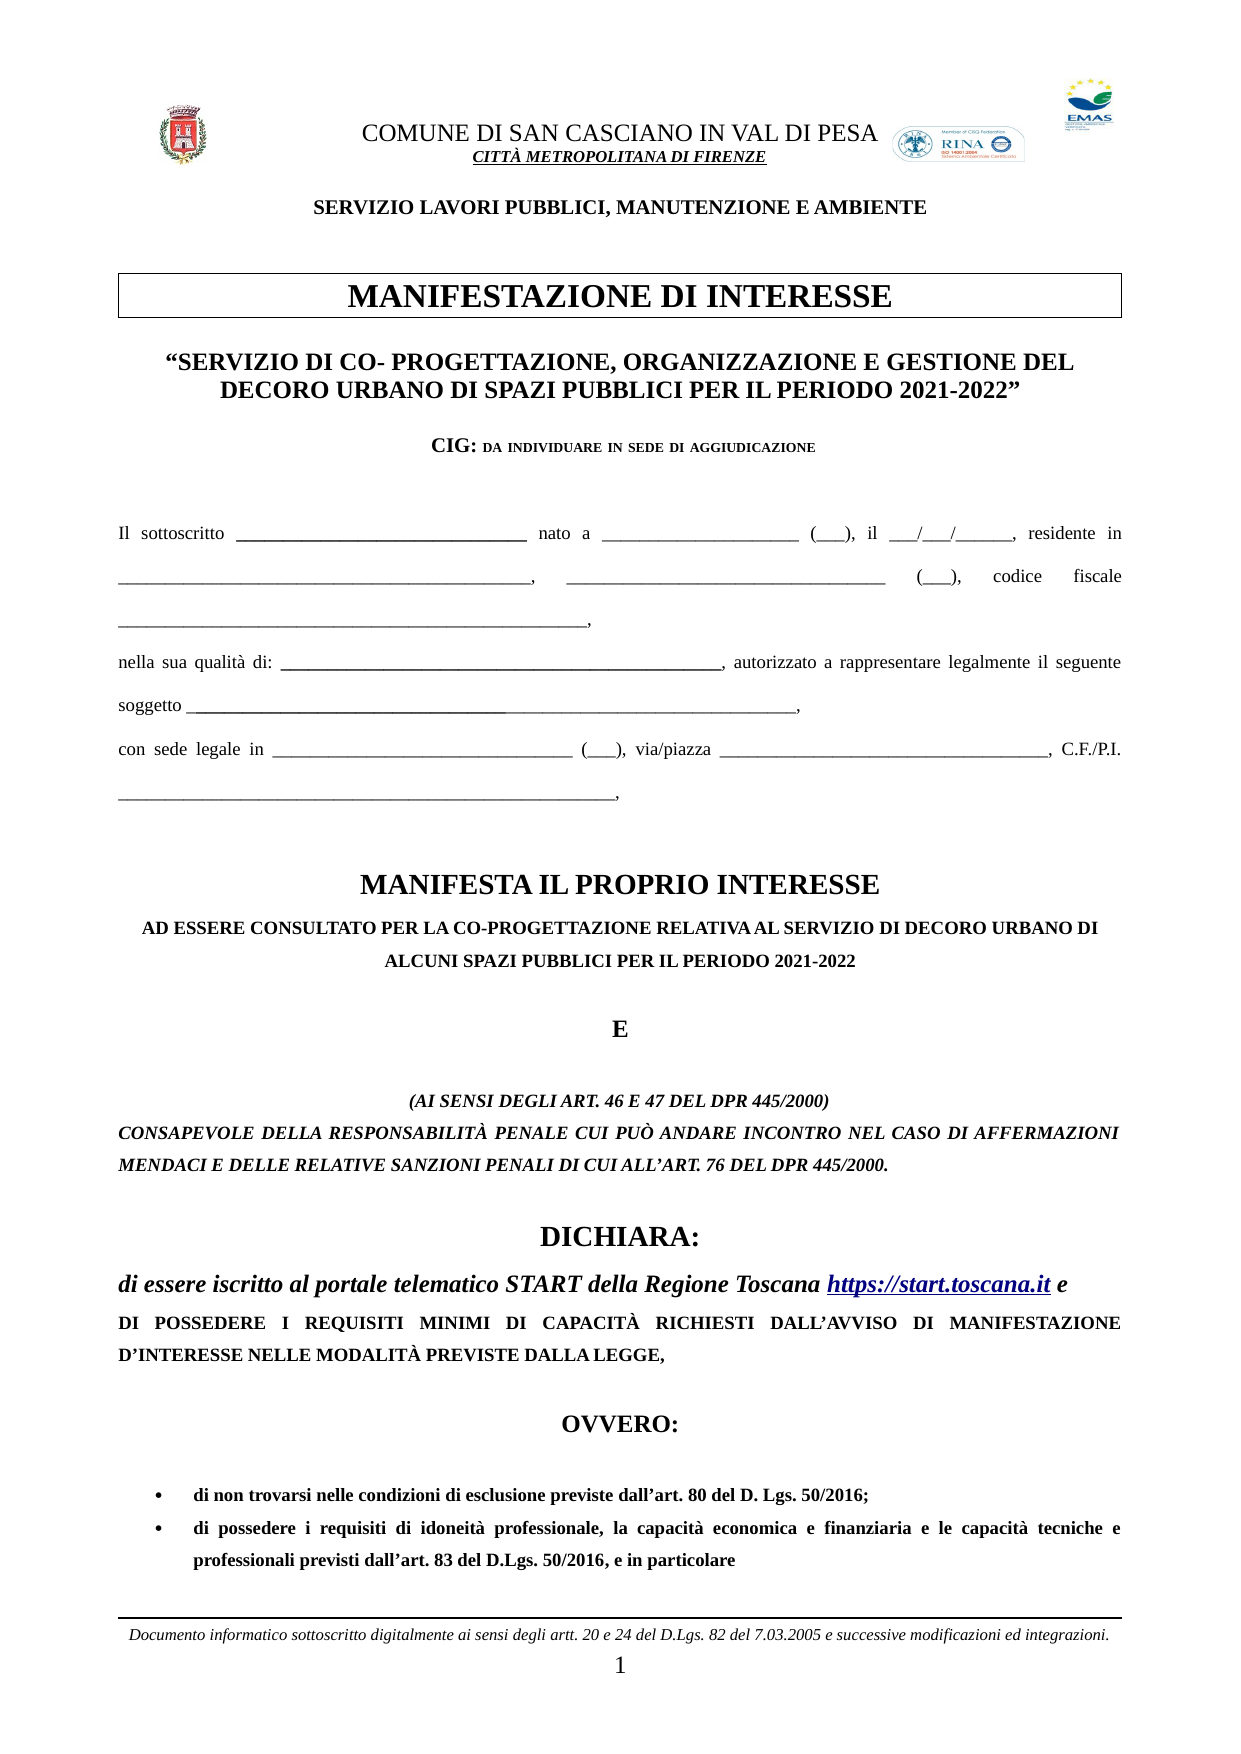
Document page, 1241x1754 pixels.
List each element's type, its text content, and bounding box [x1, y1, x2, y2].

text DICHIARA: [118, 1219, 1122, 1252]
text Il sottoscritto _______________________________ nato a _____________________ (___), il ___/___/______, residente in ____________________________________________, __________________________________ (___), codice fiscale __________________________________________________, [118, 522, 1122, 630]
text CIG: da individuare in sede di aggiudicazione [118, 433, 1122, 457]
text (AI SENSI DEGLI ART. 46 E 47 DEL DPR 445/2000) [118, 1089, 1122, 1111]
text nella sua qualità di: _______________________________________________, autorizzato a rappresentare legalmente il seguente soggetto _________________________________________________________________, [118, 651, 1122, 716]
text “SERVIZIO DI CO- PROGETTAZIONE, ORGANIZZAZIONE E GESTIONE DEL DECORO URBANO DI SPAZI PUBBLICI PER IL PERIODO 2021-2022” [118, 347, 1122, 404]
picture [892, 126, 1025, 162]
text MANIFESTA IL PROPRIO INTERESSE [118, 867, 1122, 900]
text MANIFESTAZIONE DI INTERESSE [119, 274, 1121, 317]
text di essere iscritto al portale telematico START della Regione Toscana https://start.toscana.it e [118, 1269, 1122, 1298]
list di non trovarsi nelle condizioni di esclusione previste dall’art. 80 del D. Lgs. 50/2016; [156, 1484, 1122, 1506]
text CONSAPEVOLE DELLA RESPONSABILITÀ PENALE CUI PUÒ ANDARE INCONTRO NEL CASO DI AFFERMAZIONI MENDACI E DELLE RELATIVE SANZIONI PENALI DI CUI ALL’ART. 76 DEL DPR 445/2000. [118, 1122, 1122, 1176]
text AD ESSERE CONSULTATO PER LA CO-PROGETTAZIONE RELATIVA AL SERVIZIO DI DECORO URBANO DI ALCUNI SPAZI PUBBLICI PER IL PERIODO 2021-2022 [118, 917, 1122, 971]
picture [158, 101, 208, 166]
text con sede legale in ________________________________ (___), via/piazza ___________________________________, C.F./P.I. _____________________________________________________, [118, 737, 1122, 802]
list di possedere i requisiti di idoneità professionale, la capacità economica e finanziaria e le capacità tecniche e professionali previsti dall’art. 83 del D.Lgs. 50/2016, e in particolare [156, 1517, 1122, 1571]
text DI POSSEDERE I REQUISITI MINIMI DI CAPACITÀ RICHIESTI DALL’AVVISO DI MANIFESTAZIONE D’INTERESSE NELLE MODALITÀ PREVISTE DALLA LEGGE, [118, 1312, 1122, 1366]
text OVVERO: [118, 1409, 1122, 1438]
text E [118, 1014, 1122, 1043]
